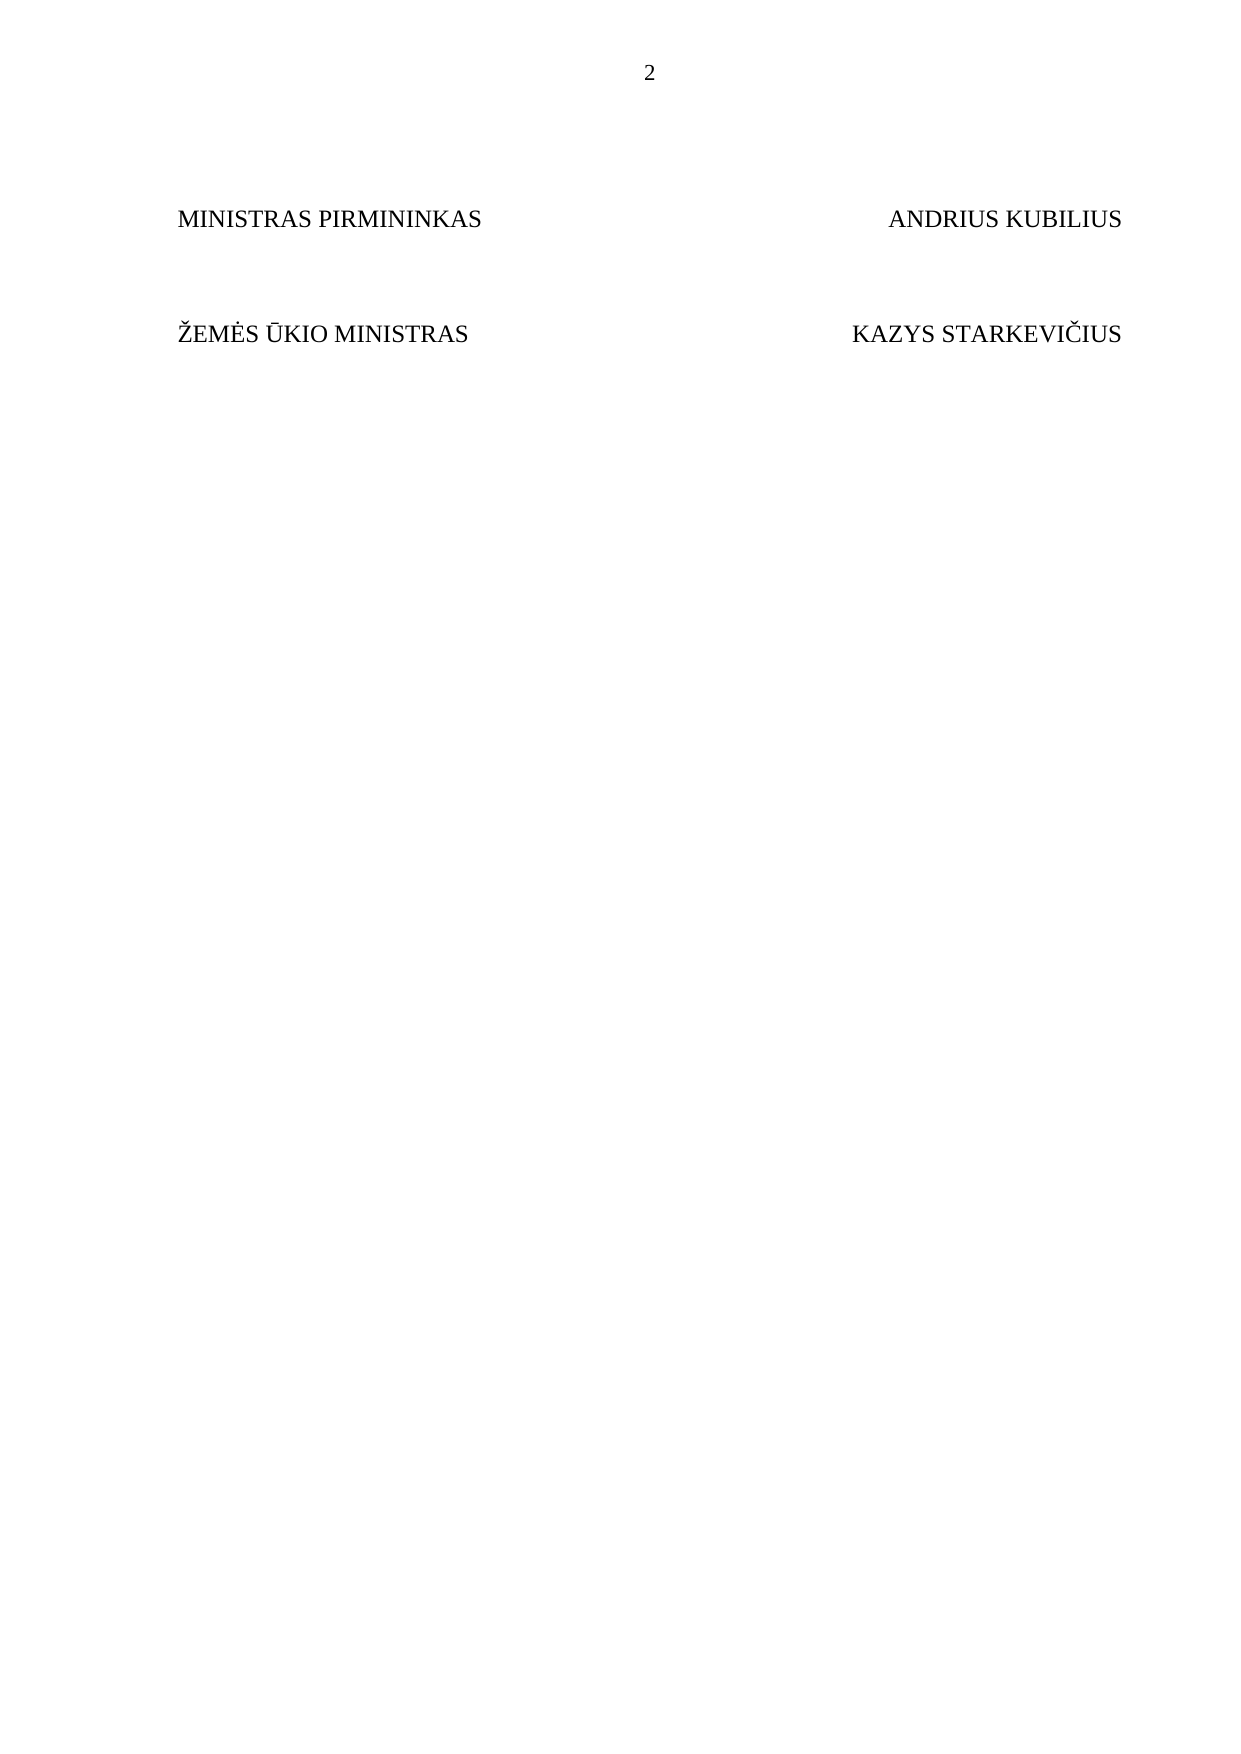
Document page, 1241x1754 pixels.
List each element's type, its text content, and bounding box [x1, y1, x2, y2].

text ŽEMĖS ŪKIO MINISTRAS KAZYS STARKEVIČIUS [177, 319, 1122, 348]
text MINISTRAS PIRMININKAS ANDRIUS KUBILIUS [177, 204, 1122, 233]
